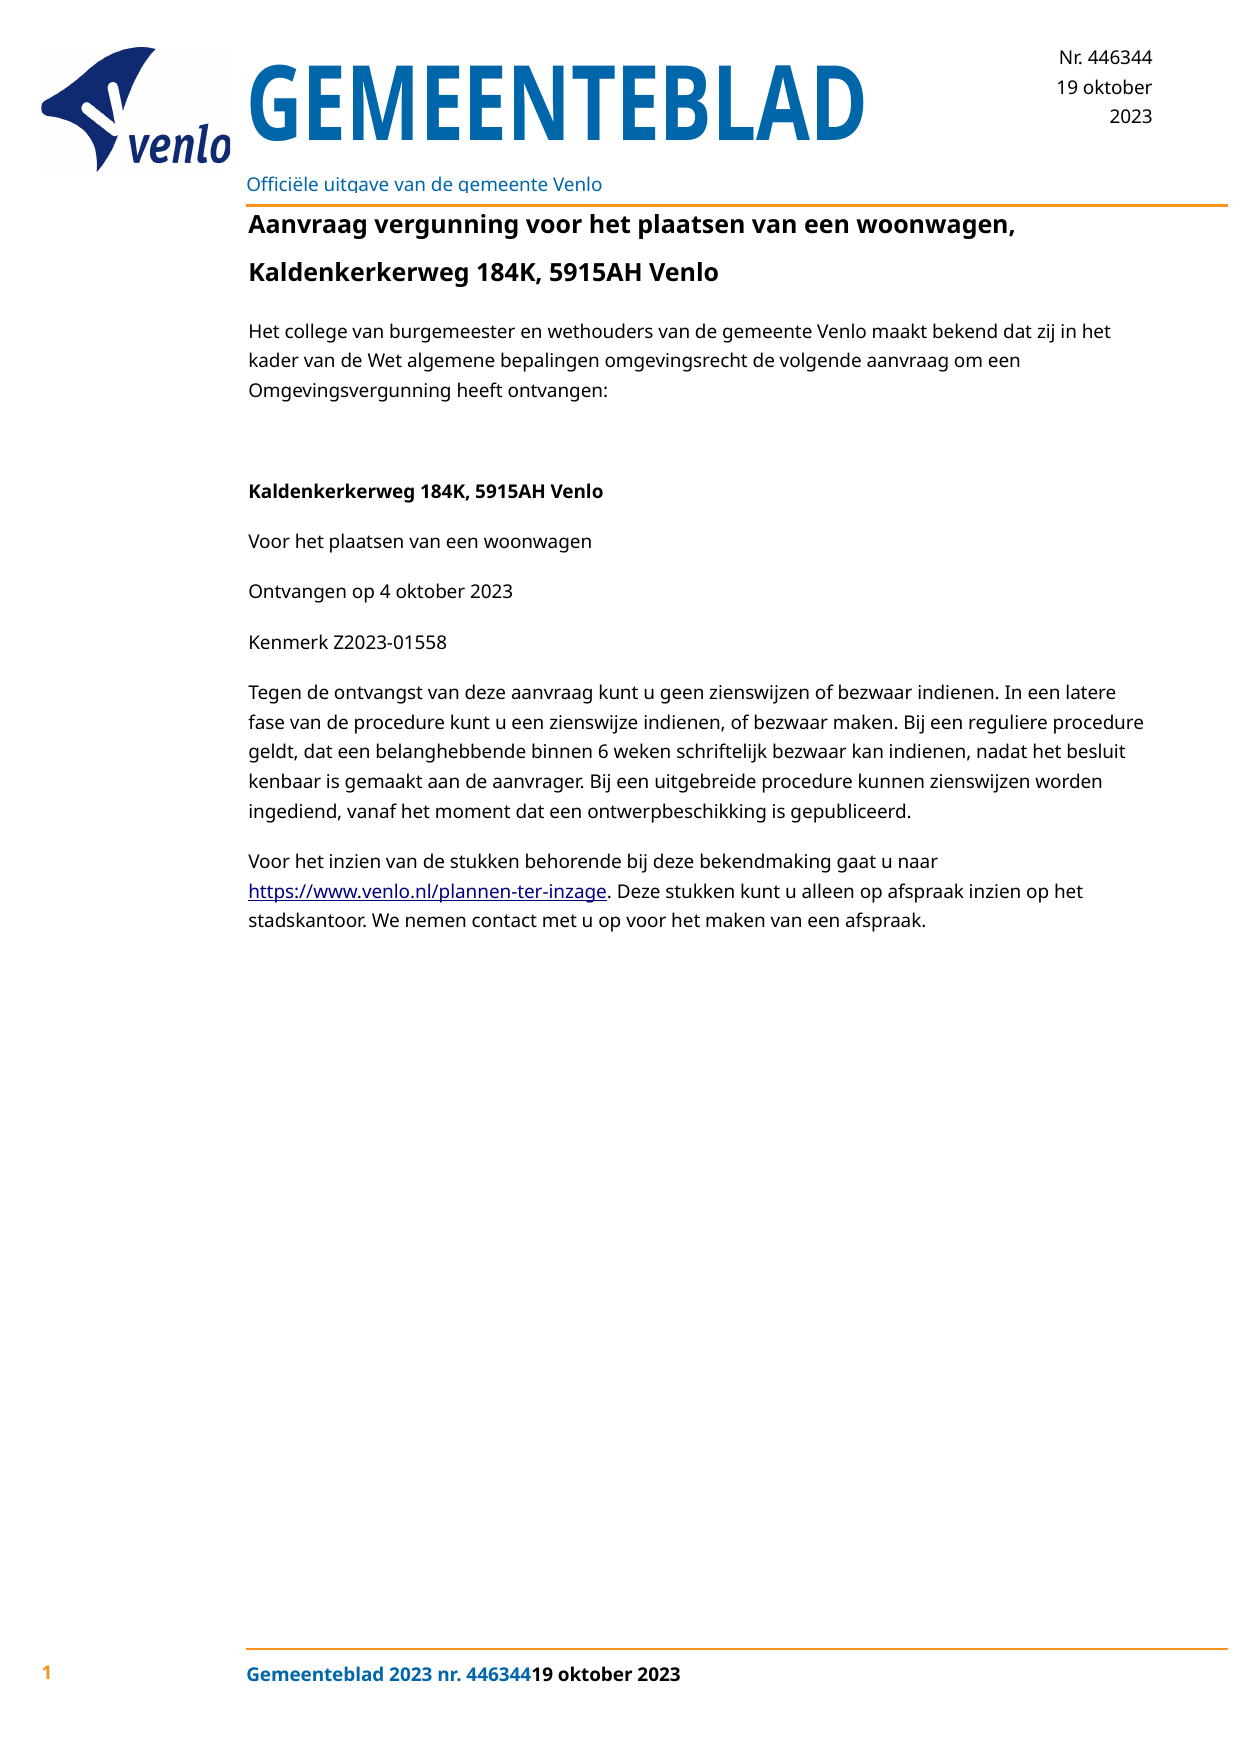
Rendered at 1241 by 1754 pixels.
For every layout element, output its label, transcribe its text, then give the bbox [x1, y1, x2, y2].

text Het college van burgemeester en wethouders van de gemeente Venlo maakt bekend dat zij in het kader van de Wet algemene bepalingen omgevingsrecht de volgende aanvraag om een Omgevingsvergunning heeft ontvangen: [248, 318, 1152, 403]
text Kaldenkerkerweg 184K, 5915AH Venlo [248, 478, 1152, 504]
picture [41, 47, 231, 172]
text Kenmerk Z2023-01558 [248, 629, 1152, 655]
text Ontvangen op 4 oktober 2023 [248, 579, 1152, 604]
text Voor het inzien van de stukken behorende bij deze bekendmaking gaat u naar https://www.venlo.nl/plannen-ter-inzage. Deze stukken kunt u alleen op afspraak inzien op het stadskantoor. We nemen contact met u op voor het maken van een afspraak. [248, 848, 1152, 933]
text Voor het plaatsen van een woonwagen [248, 528, 1152, 554]
text Tegen de ontvangst van deze aanvraag kunt u geen zienswijzen of bezwaar indienen. In een latere fase van de procedure kunt u een zienswijze indienen, of bezwaar maken. Bij een reguliere procedure geldt, dat een belanghebbende binnen 6 weken schriftelijk bezwaar kan indienen, nadat het besluit kenbaar is gemaakt aan de aanvrager. Bij een uitgebreide procedure kunnen zienswijzen worden ingediend, vanaf het moment dat een ontwerpbeschikking is gepubliceerd. [248, 679, 1152, 824]
text Aanvraag vergunning voor het plaatsen van een woonwagen, Kaldenkerkerweg 184K, 5915AH Venlo [248, 207, 1152, 288]
